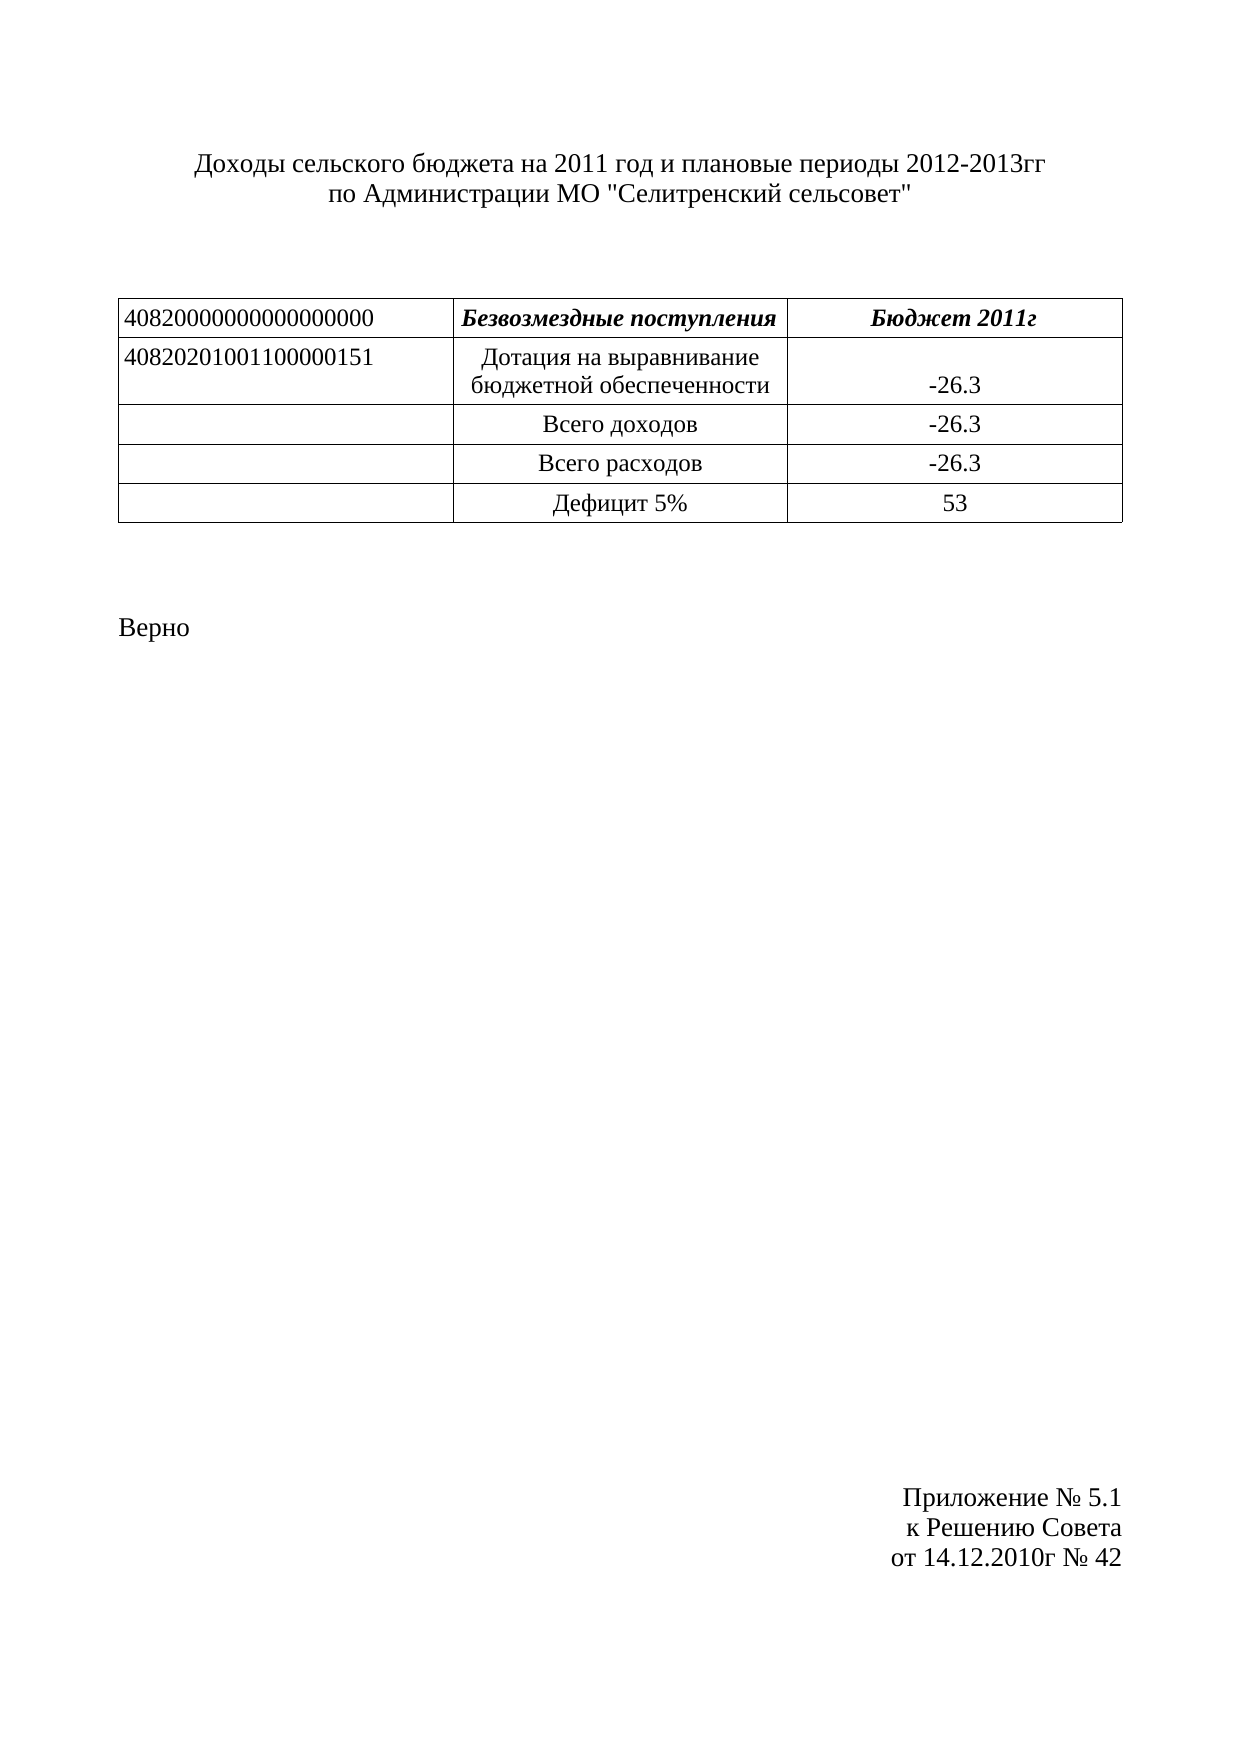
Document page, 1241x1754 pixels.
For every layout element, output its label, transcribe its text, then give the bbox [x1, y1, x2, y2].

table_cell Всего расходов [454, 445, 787, 483]
table_cell 53 [788, 484, 1122, 522]
table_cell -26,3 [788, 445, 1122, 483]
table_cell -26,3 [788, 338, 1122, 404]
table_cell [119, 445, 453, 483]
table_cell [119, 484, 453, 522]
table_cell -26,3 [788, 405, 1122, 444]
text Приложение № 5.1 [118, 1482, 1122, 1512]
table_cell Дефицит 5% [454, 484, 787, 522]
text к Решению Совета [118, 1512, 1122, 1542]
table_cell [119, 405, 453, 444]
table_header 40820000000000000000 [119, 299, 453, 337]
table_cell 40820201001100000151 [119, 338, 453, 404]
table_header Безвозмездные поступления [454, 299, 787, 337]
text от 14.12.2010г № 42 [118, 1542, 1122, 1572]
table_cell Всего доходов [454, 405, 787, 444]
table_cell Дотация на выравнивание бюджетной обеспеченности [454, 338, 787, 404]
table_header Бюджет 2011г [788, 299, 1122, 337]
text по Администра­ции МО "Селитренский сельсовет" [118, 178, 1122, 208]
text Доходы сельского бюджета на 2011 год и плановые периоды 2012-2013гг [118, 148, 1122, 178]
text Верно [118, 612, 1122, 642]
